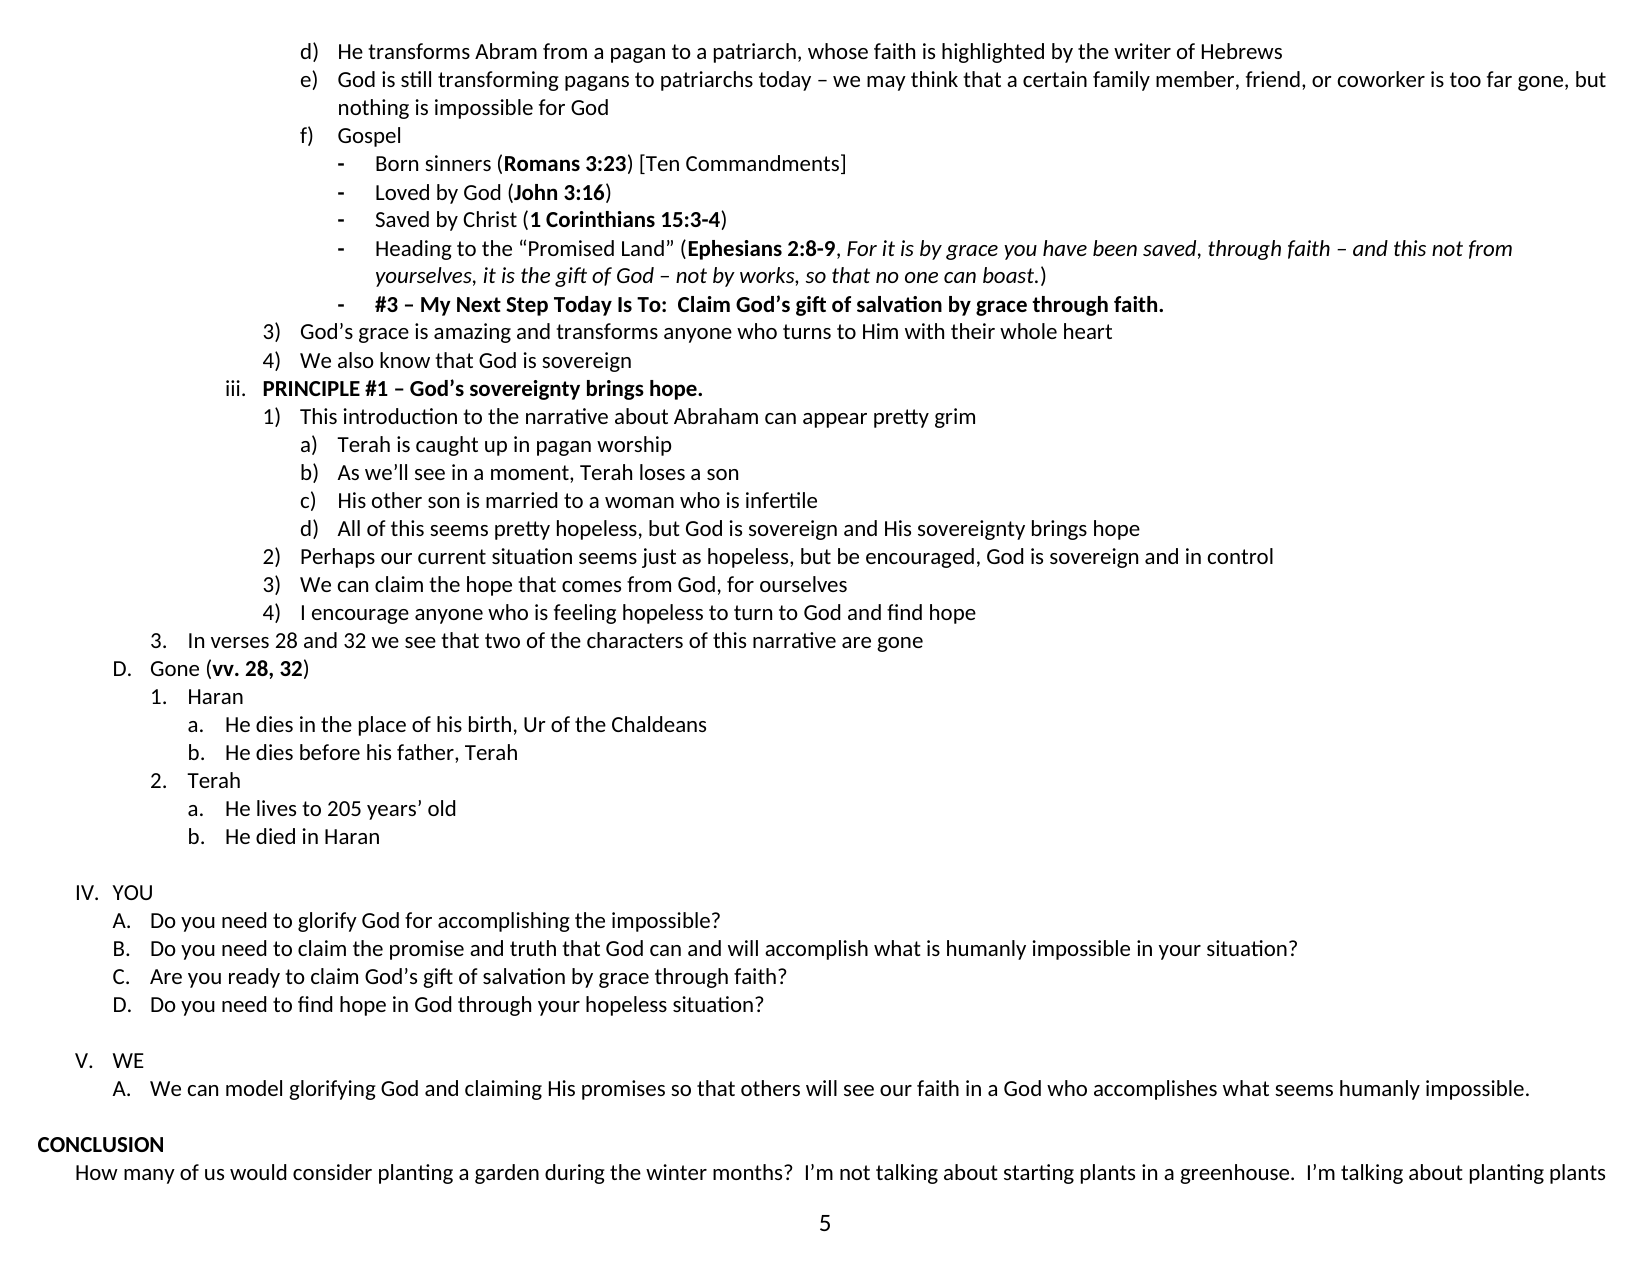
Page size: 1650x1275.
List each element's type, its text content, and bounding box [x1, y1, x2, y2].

list We can model glorifying God and claiming His promises so that others will see our faith in a God who accomplishes what seems humanly impossible. [112, 1074, 1612, 1102]
list He died in Haran [187, 822, 1612, 850]
text How many of us would consider planting a garden during the winter months? I’m not talking about starting plants in a greenhouse. I’m talking about planting plants [75, 1158, 1612, 1186]
list His other son is married to a woman who is infertile [300, 486, 1612, 514]
list God is still transforming pagans to patriarchs today – we may think that a certain family member, friend, or coworker is too far gone, but nothing is impossible for God [300, 66, 1612, 122]
list As we’ll see in a moment, Terah loses a son [300, 458, 1612, 486]
list Perhaps our current situation seems just as hopeless, but be encouraged, God is sovereign and in control [262, 542, 1612, 570]
list We also know that God is sovereign [262, 346, 1612, 374]
list Heading to the “Promised Land” (Ephesians 2:8-9, For it is by grace you have been saved, through faith – and this not from yourselves, it is the gift of God – not by works, so that no one can boast.) [337, 234, 1612, 290]
list He dies in the place of his birth, Ur of the Chaldeans [187, 710, 1612, 738]
list Terah is caught up in pagan worship [300, 430, 1612, 458]
list Do you need to glorify God for accomplishing the impossible? [112, 906, 1612, 934]
list PRINCIPLE #1 – God’s sovereignty brings hope. [225, 374, 1612, 402]
list God’s grace is amazing and transforms anyone who turns to Him with their whole heart [262, 318, 1612, 346]
text CONCLUSION [37, 1130, 1612, 1158]
list Saved by Christ (1 Corinthians 15:3-4) [337, 206, 1612, 234]
list He transforms Abram from a pagan to a patriarch, whose faith is highlighted by the writer of Hebrews [300, 37, 1612, 66]
list YOU [75, 878, 1612, 906]
list All of this seems pretty hopeless, but God is sovereign and His sovereignty brings hope [300, 514, 1612, 542]
list This introduction to the narrative about Abraham can appear pretty grim [262, 402, 1612, 430]
list Do you need to claim the promise and truth that God can and will accomplish what is humanly impossible in your situation? [112, 934, 1612, 962]
list Haran [150, 682, 1612, 710]
list Loved by God (John 3:16) [337, 178, 1612, 206]
list WE [75, 1046, 1612, 1074]
list #3 – My Next Step Today Is To: Claim God’s gift of salvation by grace through faith. [337, 290, 1612, 318]
list Terah [150, 766, 1612, 794]
list He dies before his father, Terah [187, 738, 1612, 766]
list Born sinners (Romans 3:23) [Ten Commandments] [337, 149, 1612, 178]
list Gone (vv. 28, 32) [112, 654, 1612, 682]
list We can claim the hope that comes from God, for ourselves [262, 570, 1612, 598]
list I encourage anyone who is feeling hopeless to turn to God and find hope [262, 598, 1612, 626]
list Do you need to find hope in God through your hopeless situation? [112, 990, 1612, 1018]
list In verses 28 and 32 we see that two of the characters of this narrative are gone [150, 626, 1612, 654]
list Are you ready to claim God’s gift of salvation by grace through faith? [112, 962, 1612, 990]
list He lives to 205 years’ old [187, 794, 1612, 822]
list Gospel [300, 122, 1612, 149]
